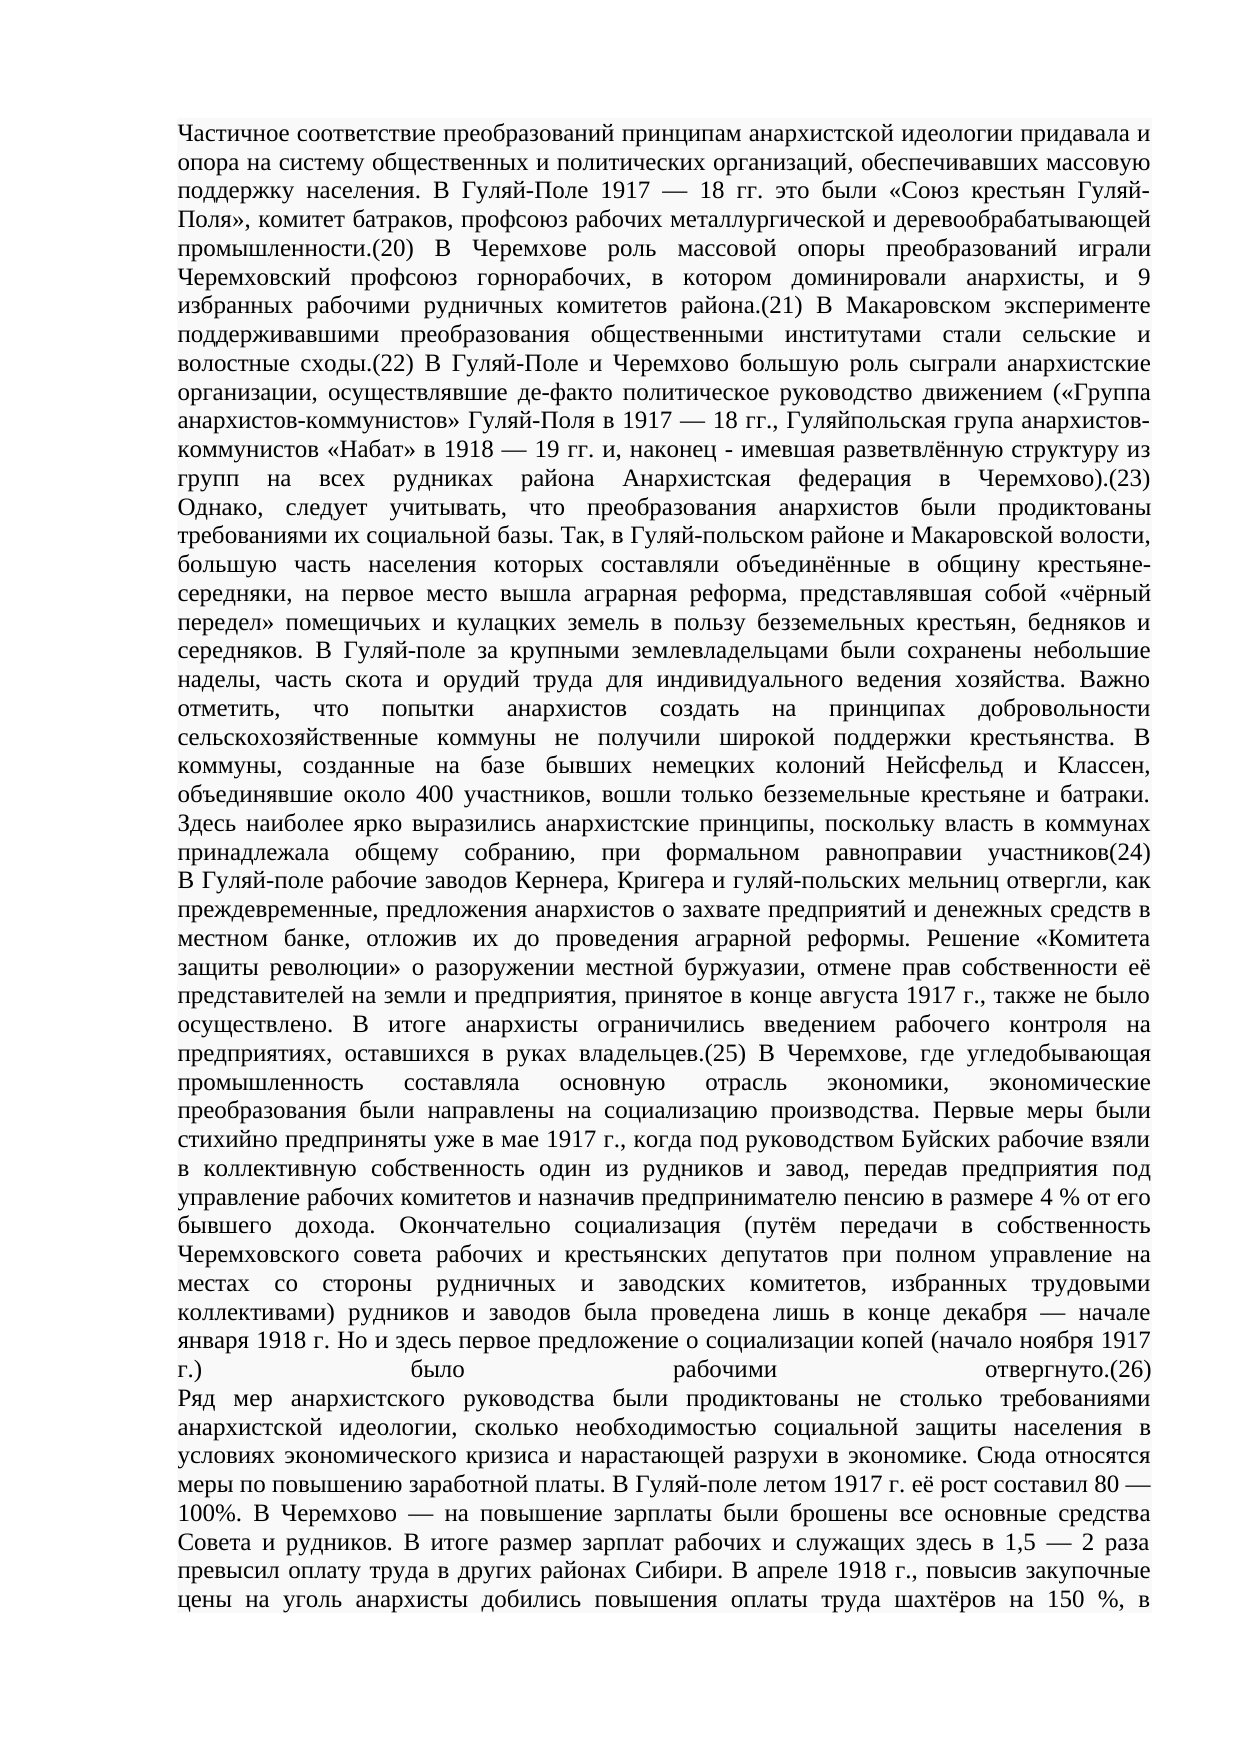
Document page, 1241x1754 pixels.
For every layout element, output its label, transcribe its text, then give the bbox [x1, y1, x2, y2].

text Частичное соответствие преобразований принципам анархистской идеологии придавала и опора на систему общественных и политических организаций, обеспечивавших массовую поддержку населения. В Гуляй-Поле 1917 — 18 гг. это были «Союз крестьян Гуляй-Поля», комитет батраков, профсоюз рабочих металлургической и деревообрабатывающей промышленности.(20) В Черемхове роль массовой опоры преобразований играли Черемховский профсоюз горнорабочих, в котором доминировали анархисты, и 9 избранных рабочими рудничных комитетов района.(21) В Макаровском эксперименте поддерживавшими преобразования общественными институтами стали сельские и волостные сходы.(22) В Гуляй-Поле и Черемхово большую роль сыграли анархистские организации, осуществлявшие де-факто политическое руководство движением («Группа анархистов-коммунистов» Гуляй-Поля в 1917 — 18 гг., Гуляйпольская група анархистов-коммунистов «Набат» в 1918 — 19 гг. и, наконец - имевшая разветвлённую структуру из групп на всех рудниках района Анархистская федерация в Черемхово).(23) Однако, следует учитывать, что преобразования анархистов были продиктованы требованиями их социальной базы. Так, в Гуляй-польском районе и Макаровской волости, большую часть населения которых составляли объединённые в общину крестьяне-середняки, на первое место вышла аграрная реформа, представлявшая собой «чёрный передел» помещичьих и кулацких земель в пользу безземельных крестьян, бедняков и середняков. В Гуляй-поле за крупными землевладельцами были сохранены небольшие наделы, часть скота и орудий труда для индивидуального ведения хозяйства. Важно отметить, что попытки анархистов создать на принципах добровольности сельскохозяйственные коммуны не получили широкой поддержки крестьянства. В коммуны, созданные на базе бывших немецких колоний Нейсфельд и Классен, объединявшие около 400 участников, вошли только безземельные крестьяне и батраки. Здесь наиболее ярко выразились анархистские принципы, поскольку власть в коммунах принадлежала общему собранию, при формальном равноправии участников(24) В Гуляй-поле рабочие заводов Кернера, Кригера и гуляй-польских мельниц отвергли, как преждевременные, предложения анархистов о захвате предприятий и денежных средств в местном банке, отложив их до проведения аграрной реформы. Решение «Комитета защиты революции» о разоружении местной буржуазии, отмене прав собственности её представителей на земли и предприятия, принятое в конце августа 1917 г., также не было осуществлено. В итоге анархисты ограничились введением рабочего контроля на предприятиях, оставшихся в руках владельцев.(25) В Черемхове, где угледобывающая промышленность составляла основную отрасль экономики, экономические преобразования были направлены на социализацию производства. Первые меры были стихийно предприняты уже в мае 1917 г., когда под руководством Буйских рабочие взяли в коллективную собственность один из рудников и завод, передав предприятия под управление рабочих комитетов и назначив предпринимателю пенсию в размере 4 % от его бывшего дохода. Окончательно социализация (путём передачи в собственность Черемховского совета рабочих и крестьянских депутатов при полном управление на местах со стороны рудничных и заводских комитетов, избранных трудовыми коллективами) рудников и заводов была проведена лишь в конце декабря — начале января 1918 г. Но и здесь первое предложение о социализации копей (начало ноября 1917 г.) было рабочими отвергнуто.(26) Ряд мер анархистского руководства были продиктованы не столько требованиями анархистской идеологии, сколько необходимостью социальной защиты населения в условиях экономического кризиса и нарастающей разрухи в экономике. Сюда относятся меры по повышению заработной платы. В Гуляй-поле летом 1917 г. её рост составил 80 — 100%. В Черемхово — на повышение зарплаты были брошены все основные средства Совета и рудников. В итоге размер зарплат рабочих и служащих здесь в 1,5 — 2 раза превысил оплату труда в других районах Сибири. В апреле 1918 г., повысив закупочные цены на уголь анархисты добились повышения оплаты труда шахтёров на 150 %, в [177, 118, 1152, 1613]
